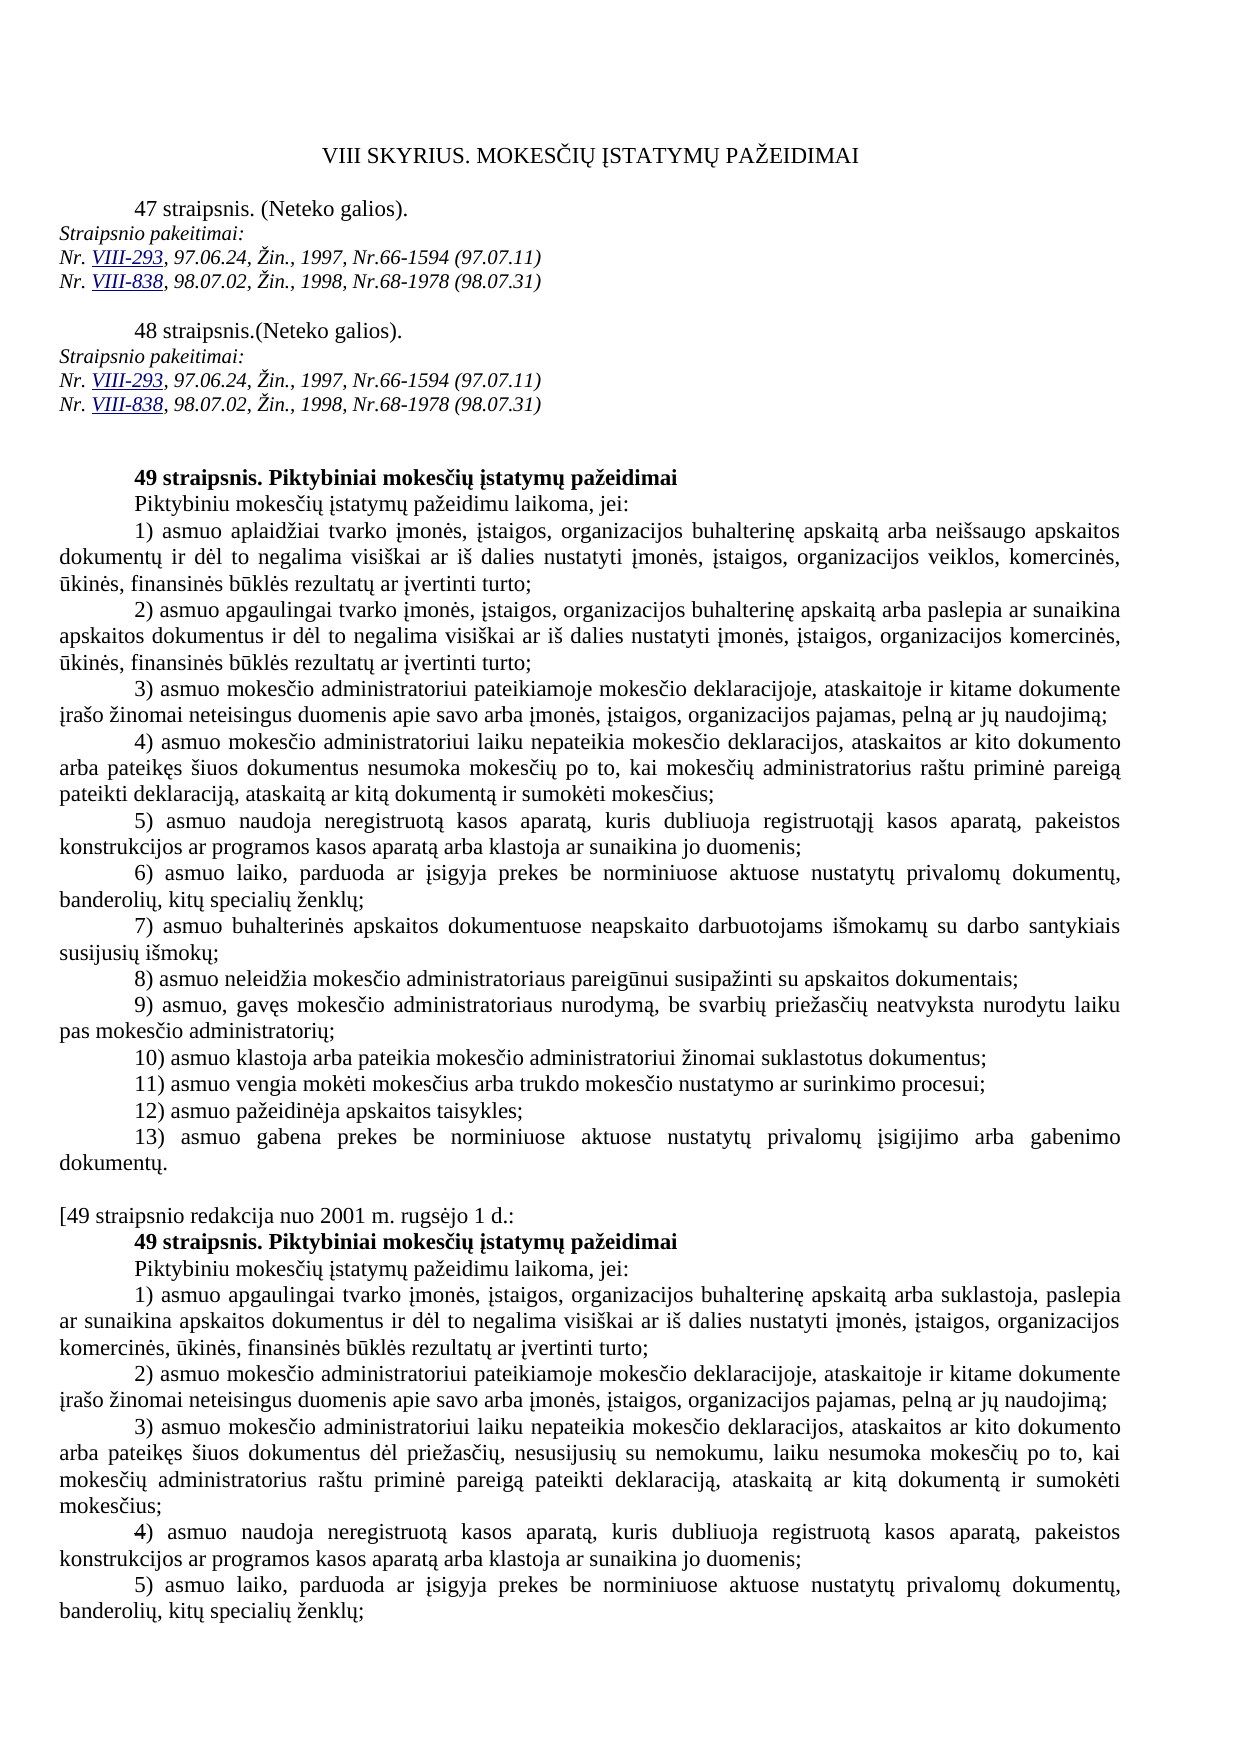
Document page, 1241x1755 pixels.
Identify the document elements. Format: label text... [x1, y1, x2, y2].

text 5) asmuo laiko, parduoda ar įsigyja prekes be norminiuose aktuose nustatytų privalomų dokumentų, banderolių, kitų specialių ženklų; [59, 1571, 1122, 1624]
text 10) asmuo klastoja arba pateikia mokesčio administratoriui žinomai suklastotus dokumentus; [59, 1044, 1122, 1070]
text 5) asmuo naudoja neregistruotą kasos aparatą, kuris dubliuoja registruotąjį kasos aparatą, pakeistos konstrukcijos ar programos kasos aparatą arba klastoja ar sunaikina jo duomenis; [59, 807, 1122, 859]
text 12) asmuo pažeidinėja apskaitos taisykles; [59, 1097, 1122, 1123]
text Nr. VIII-838, 98.07.02, Žin., 1998, Nr.68-1978 (98.07.31) [59, 269, 1122, 293]
text 1) asmuo apgaulingai tvarko įmonės, įstaigos, organizacijos buhalterinę apskaitą arba suklastoja, paslepia ar sunaikina apskaitos dokumentus ir dėl to negalima visiškai ar iš dalies nustatyti įmonės, įstaigos, organizacijos komercinės, ūkinės, finansinės būklės rezultatų ar įvertinti turto; [59, 1281, 1122, 1360]
text 13) asmuo gabena prekes be norminiuose aktuose nustatytų privalomų įsigijimo arba gabenimo dokumentų. [59, 1123, 1122, 1176]
text 49 straipsnis. Piktybiniai mokesčių įstatymų pažeidimai [59, 1228, 1122, 1255]
text 47 straipsnis. (Neteko galios). [59, 195, 1122, 221]
text 9) asmuo, gavęs mokesčio administratoriaus nurodymą, be svarbių priežasčių neatvyksta nurodytu laiku pas mokesčio administratorių; [59, 991, 1122, 1044]
text Piktybiniu mokesčių įstatymų pažeidimu laikoma, jei: [59, 1255, 1122, 1281]
text 4) asmuo naudoja neregistruotą kasos aparatą, kuris dubliuoja registruotą kasos aparatą, pakeistos konstrukcijos ar programos kasos aparatą arba klastoja ar sunaikina jo duomenis; [59, 1518, 1122, 1571]
text 3) asmuo mokesčio administratoriui laiku nepateikia mokesčio deklaracijos, ataskaitos ar kito dokumento arba pateikęs šiuos dokumentus dėl priežasčių, nesusijusių su nemokumu, laiku nesumoka mokesčių po to, kai mokesčių administratorius raštu priminė pareigą pateikti deklaraciją, ataskaitą ar kitą dokumentą ir sumokėti mokesčius; [59, 1413, 1122, 1518]
text 49 straipsnis. Piktybiniai mokesčių įstatymų pažeidimai [59, 464, 1122, 491]
text 48 straipsnis.(Neteko galios). [59, 317, 1122, 344]
text Straipsnio pakeitimai: [59, 221, 1122, 245]
text 8) asmuo neleidžia mokesčio administratoriaus pareigūnui susipažinti su apskaitos dokumentais; [59, 965, 1122, 991]
text 7) asmuo buhalterinės apskaitos dokumentuose neapskaito darbuotojams išmokamų su darbo santykiais susijusių išmokų; [59, 912, 1122, 965]
subtitle VIII SKYRIUS. MOKESČIŲ ĮSTATYMŲ PAŽEIDIMAI [59, 142, 1122, 168]
text 3) asmuo mokesčio administratoriui pateikiamoje mokesčio deklaracijoje, ataskaitoje ir kitame dokumente įrašo žinomai neteisingus duomenis apie savo arba įmonės, įstaigos, organizacijos pajamas, pelną ar jų naudojimą; [59, 675, 1122, 728]
text Straipsnio pakeitimai: [59, 344, 1122, 368]
text 2) asmuo mokesčio administratoriui pateikiamoje mokesčio deklaracijoje, ataskaitoje ir kitame dokumente įrašo žinomai neteisingus duomenis apie savo arba įmonės, įstaigos, organizacijos pajamas, pelną ar jų naudojimą; [59, 1360, 1122, 1413]
text Nr. VIII-838, 98.07.02, Žin., 1998, Nr.68-1978 (98.07.31) [59, 392, 1122, 416]
text [49 straipsnio redakcija nuo 2001 m. rugsėjo 1 d.: [59, 1202, 1122, 1228]
text Nr. VIII-293, 97.06.24, Žin., 1997, Nr.66-1594 (97.07.11) [59, 245, 1122, 269]
text 11) asmuo vengia mokėti mokesčius arba trukdo mokesčio nustatymo ar surinkimo procesui; [59, 1070, 1122, 1097]
text Nr. VIII-293, 97.06.24, Žin., 1997, Nr.66-1594 (97.07.11) [59, 368, 1122, 392]
text 4) asmuo mokesčio administratoriui laiku nepateikia mokesčio deklaracijos, ataskaitos ar kito dokumento arba pateikęs šiuos dokumentus nesumoka mokesčių po to, kai mokesčių administratorius raštu priminė pareigą pateikti deklaraciją, ataskaitą ar kitą dokumentą ir sumokėti mokesčius; [59, 728, 1122, 807]
text Piktybiniu mokesčių įstatymų pažeidimu laikoma, jei: [59, 491, 1122, 517]
text 1) asmuo aplaidžiai tvarko įmonės, įstaigos, organizacijos buhalterinę apskaitą arba neišsaugo apskaitos dokumentų ir dėl to negalima visiškai ar iš dalies nustatyti įmonės, įstaigos, organizacijos veiklos, komercinės, ūkinės, finansinės būklės rezultatų ar įvertinti turto; [59, 517, 1122, 596]
text 6) asmuo laiko, parduoda ar įsigyja prekes be norminiuose aktuose nustatytų privalomų dokumentų, banderolių, kitų specialių ženklų; [59, 859, 1122, 912]
text 2) asmuo apgaulingai tvarko įmonės, įstaigos, organizacijos buhalterinę apskaitą arba paslepia ar sunaikina apskaitos dokumentus ir dėl to negalima visiškai ar iš dalies nustatyti įmonės, įstaigos, organizacijos komercinės, ūkinės, finansinės būklės rezultatų ar įvertinti turto; [59, 596, 1122, 675]
